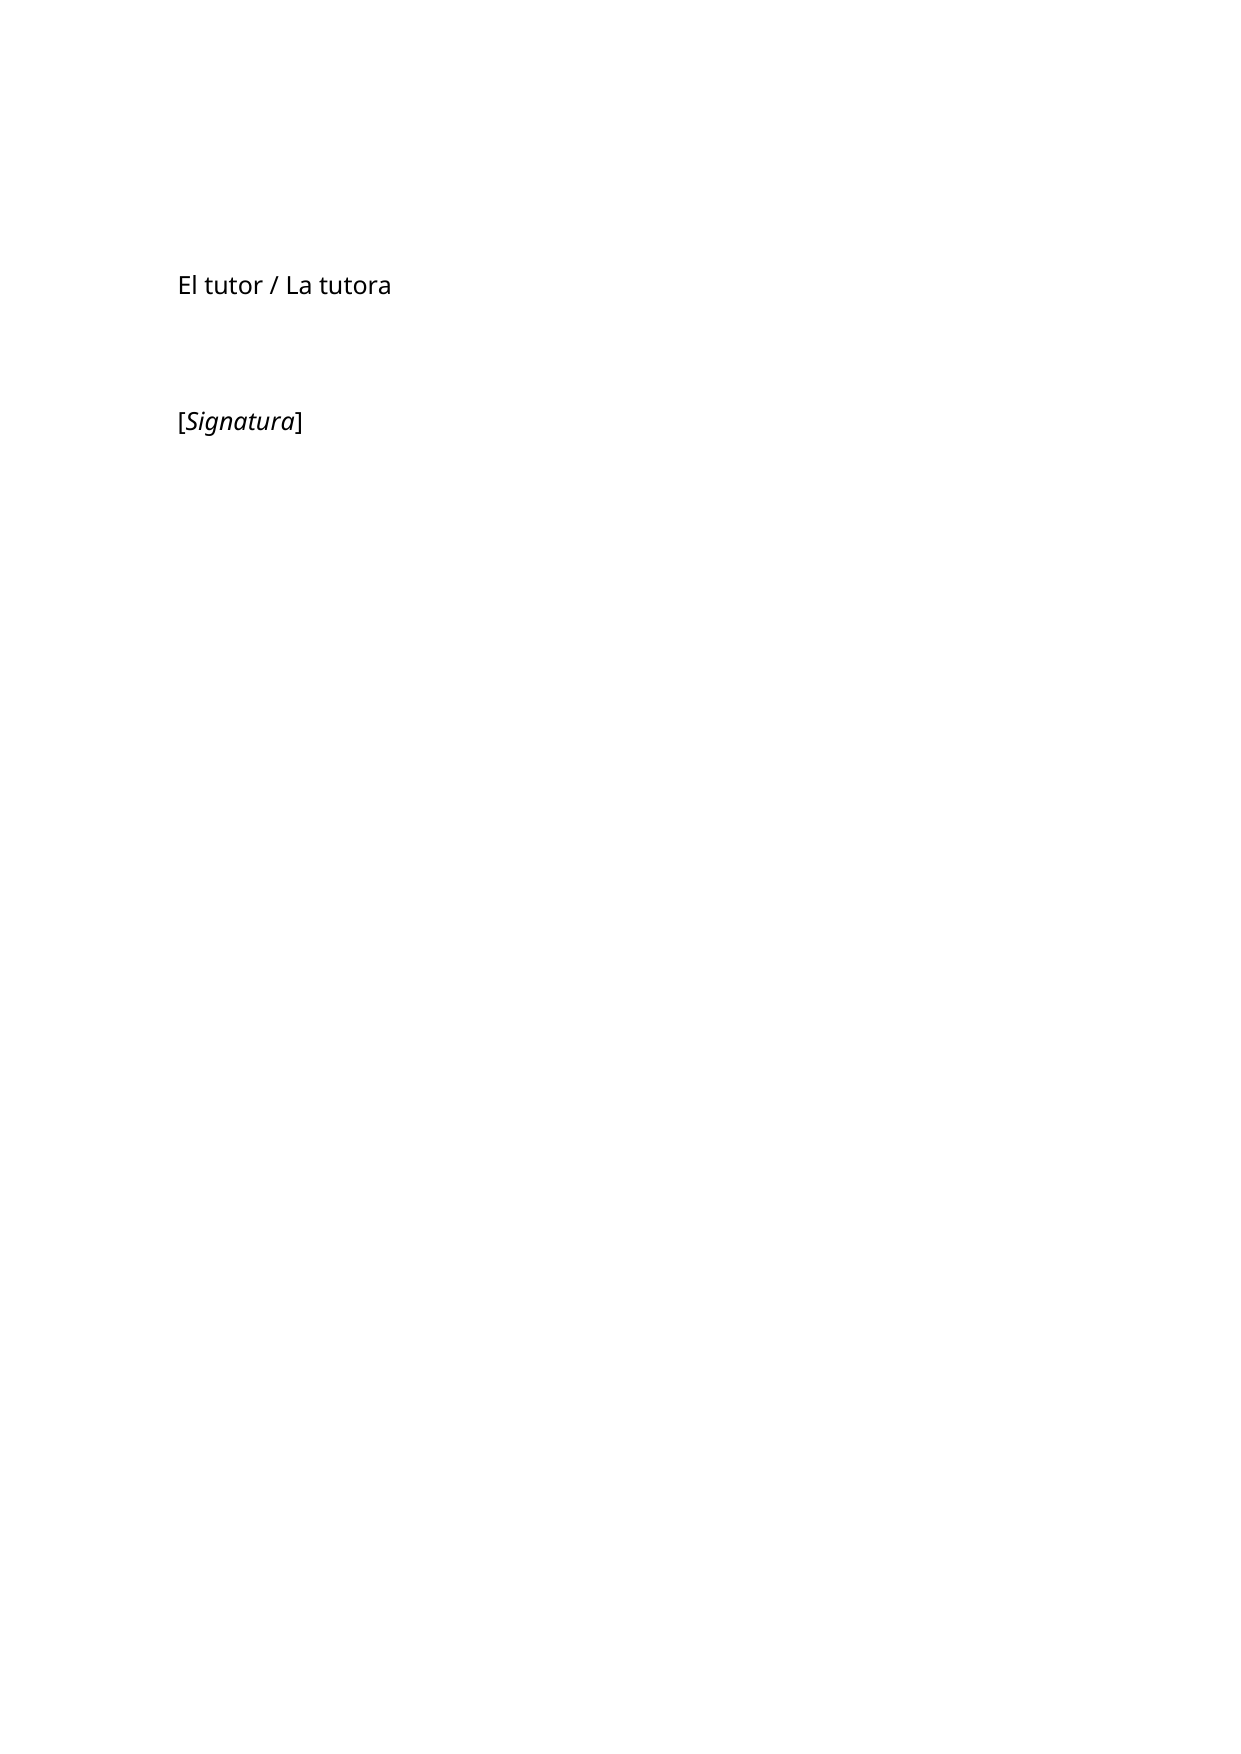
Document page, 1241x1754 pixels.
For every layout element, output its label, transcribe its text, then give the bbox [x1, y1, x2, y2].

text El tutor / La tutora [177, 267, 1122, 302]
text [Signatura] [177, 404, 1122, 438]
